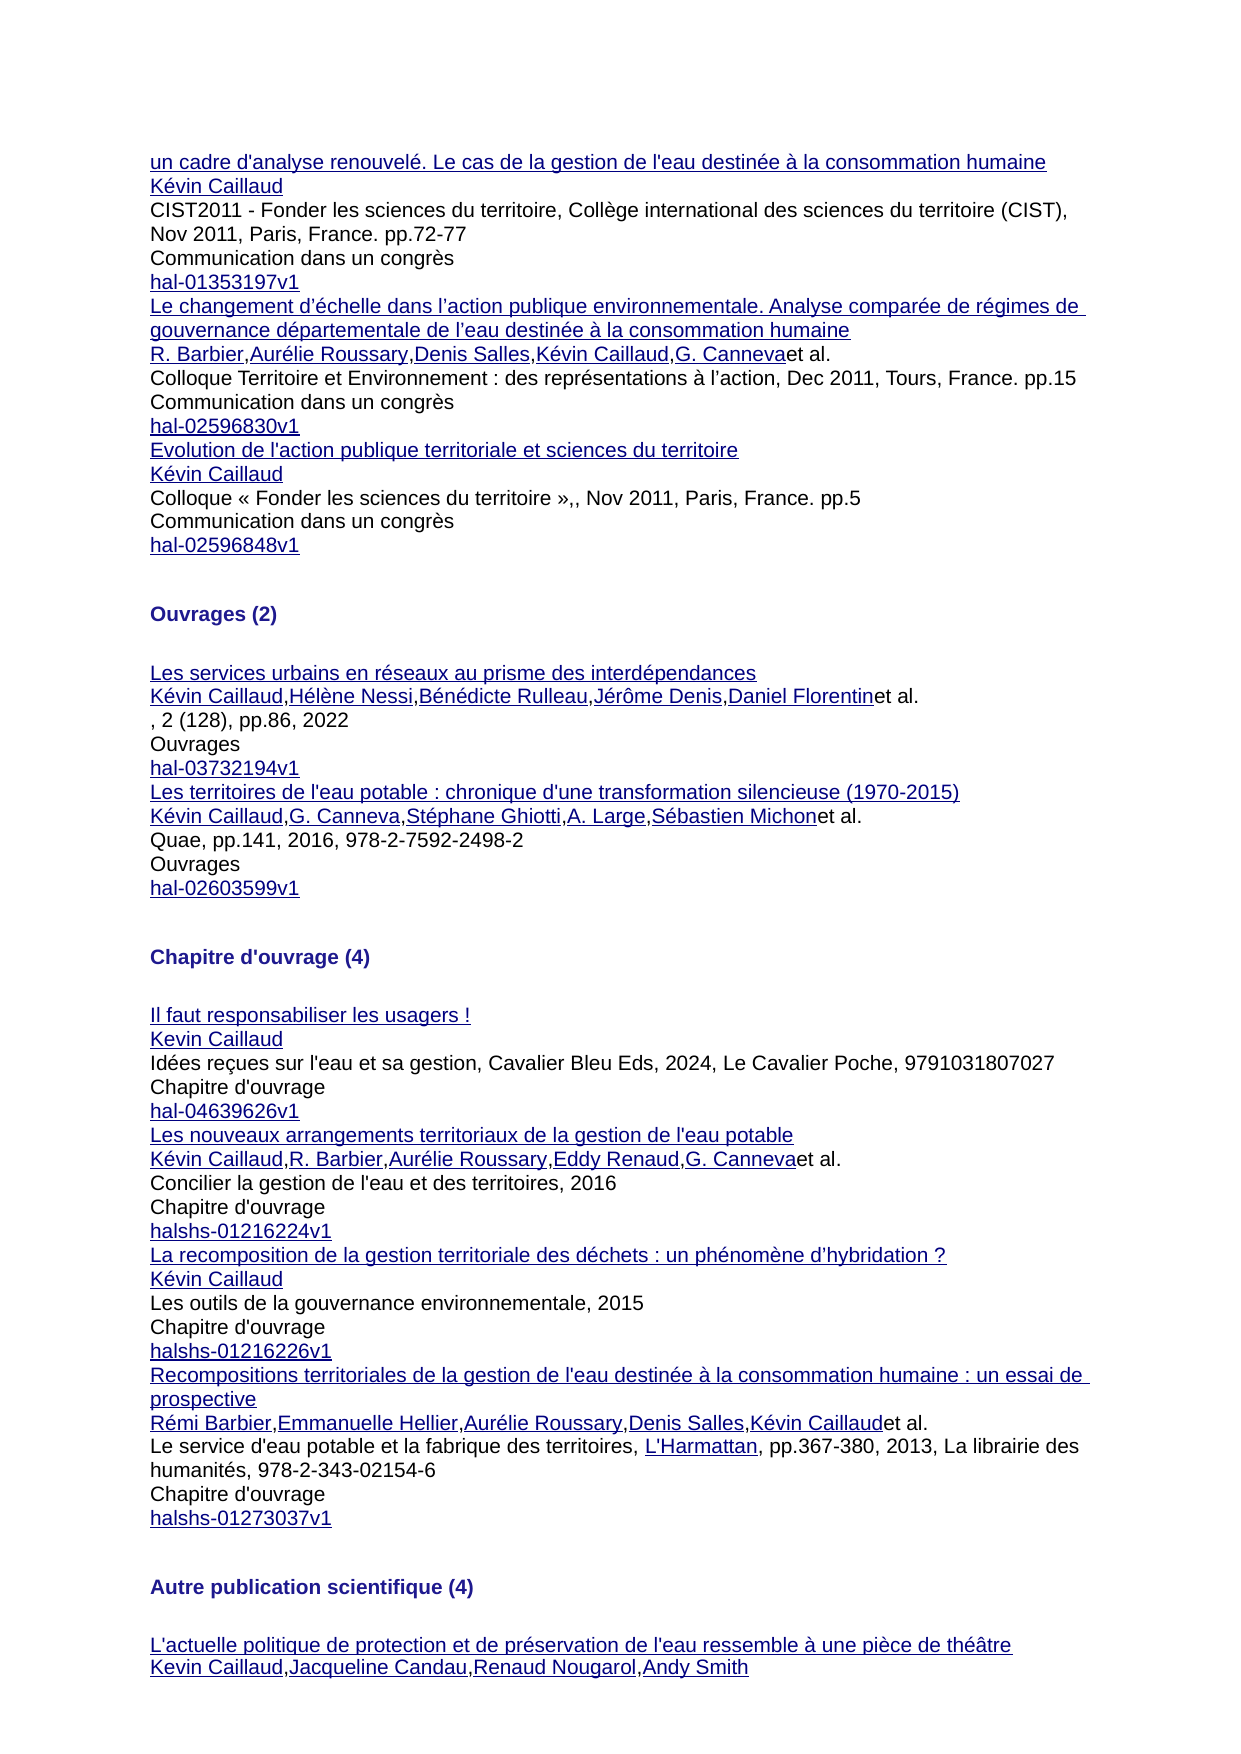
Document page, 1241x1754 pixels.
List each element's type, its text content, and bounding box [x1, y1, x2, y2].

table_cell Le changement d’échelle dans l’action publique environnementale. Analyse comparée de régimes de gouvernance départementale de l’eau destinée à la consommation humaine R. Barbier,Aurélie Roussary,Denis Salles,Kévin Caillaud,G. Cannevaet al. Colloque Territoire et Environnement : des représentations à l’action, Dec 2011, Tours, France. pp.15 Communication dans un congrès hal-02596830v1 [150, 294, 1090, 437]
subtitle Ouvrages (2) [150, 602, 1090, 626]
table_cell Les nouveaux arrangements territoriaux de la gestion de l'eau potable Kévin Caillaud,R. Barbier,Aurélie Roussary,Eddy Renaud,G. Cannevaet al. Concilier la gestion de l'eau et des territoires, 2016 Chapitre d'ouvrage halshs-01216224v1 [150, 1123, 1090, 1243]
table_cell Recompositions territoriales de la gestion de l'eau destinée à la consommation humaine : un essai de [150, 1363, 1090, 1383]
subtitle Chapitre d'ouvrage (4) [150, 945, 1090, 969]
table_header Il faut responsabiliser les usagers ! Kevin Caillaud Idées reçues sur l'eau et sa gestion, Cavalier Bleu Eds, 2024, Le Cavalier Poche, 9791031807027 Chapitre d'ouvrage hal-04639626v1 [150, 1003, 1090, 1123]
table_header L'actuelle politique de protection et de préservation de l'eau ressemble à une pièce de théâtre Kevin Caillaud,Jacqueline Candau,Renaud Nougarol,Andy Smith [150, 1633, 1090, 1679]
table_cell prospective Rémi Barbier,Emmanuelle Hellier,Aurélie Roussary,Denis Salles,Kévin Caillaudet al. Le service d'eau potable et la fabrique des territoires, L'Harmattan, pp.367-380, 2013, La librairie des humanités, 978-2-343-02154-6 Chapitre d'ouvrage halshs-01273037v1 [150, 1384, 1090, 1530]
table_header Les services urbains en réseaux au prisme des interdépendances Kévin Caillaud,Hélène Nessi,Bénédicte Rulleau,Jérôme Denis,Daniel Florentinet al. , 2 (128), pp.86, 2022 Ouvrages hal-03732194v1 [150, 660, 1090, 780]
table_cell Evolution de l'action publique territoriale et sciences du territoire Kévin Caillaud Colloque « Fonder les sciences du territoire »,, Nov 2011, Paris, France. pp.5 Communication dans un congrès hal-02596848v1 [150, 438, 1090, 557]
table_cell La recomposition de la gestion territoriale des déchets : un phénomène d’hybridation ? Kévin Caillaud Les outils de la gouvernance environnementale, 2015 Chapitre d'ouvrage halshs-01216226v1 [150, 1243, 1090, 1362]
table_cell Évolution de l'action publique territoriale et sciences du territoire : une contribution sociologique pour un cadre d'analyse renouvelé. Le cas de la gestion de l'eau destinée à la consommation humaine Kévin Caillaud CIST2011 - Fonder les sciences du territoire, Collège international des sciences du territoire (CIST), Nov 2011, Paris, France. pp.72-77 Communication dans un congrès hal-01353197v1 [150, 150, 1090, 294]
subtitle Autre publication scientifique (4) [150, 1575, 1090, 1599]
table_cell Les territoires de l'eau potable : chronique d'une transformation silencieuse (1970-2015) Kévin Caillaud,G. Canneva,Stéphane Ghiotti,A. Large,Sébastien Michonet al. Quae, pp.141, 2016, 978-2-7592-2498-2 Ouvrages hal-02603599v1 [150, 780, 1090, 900]
